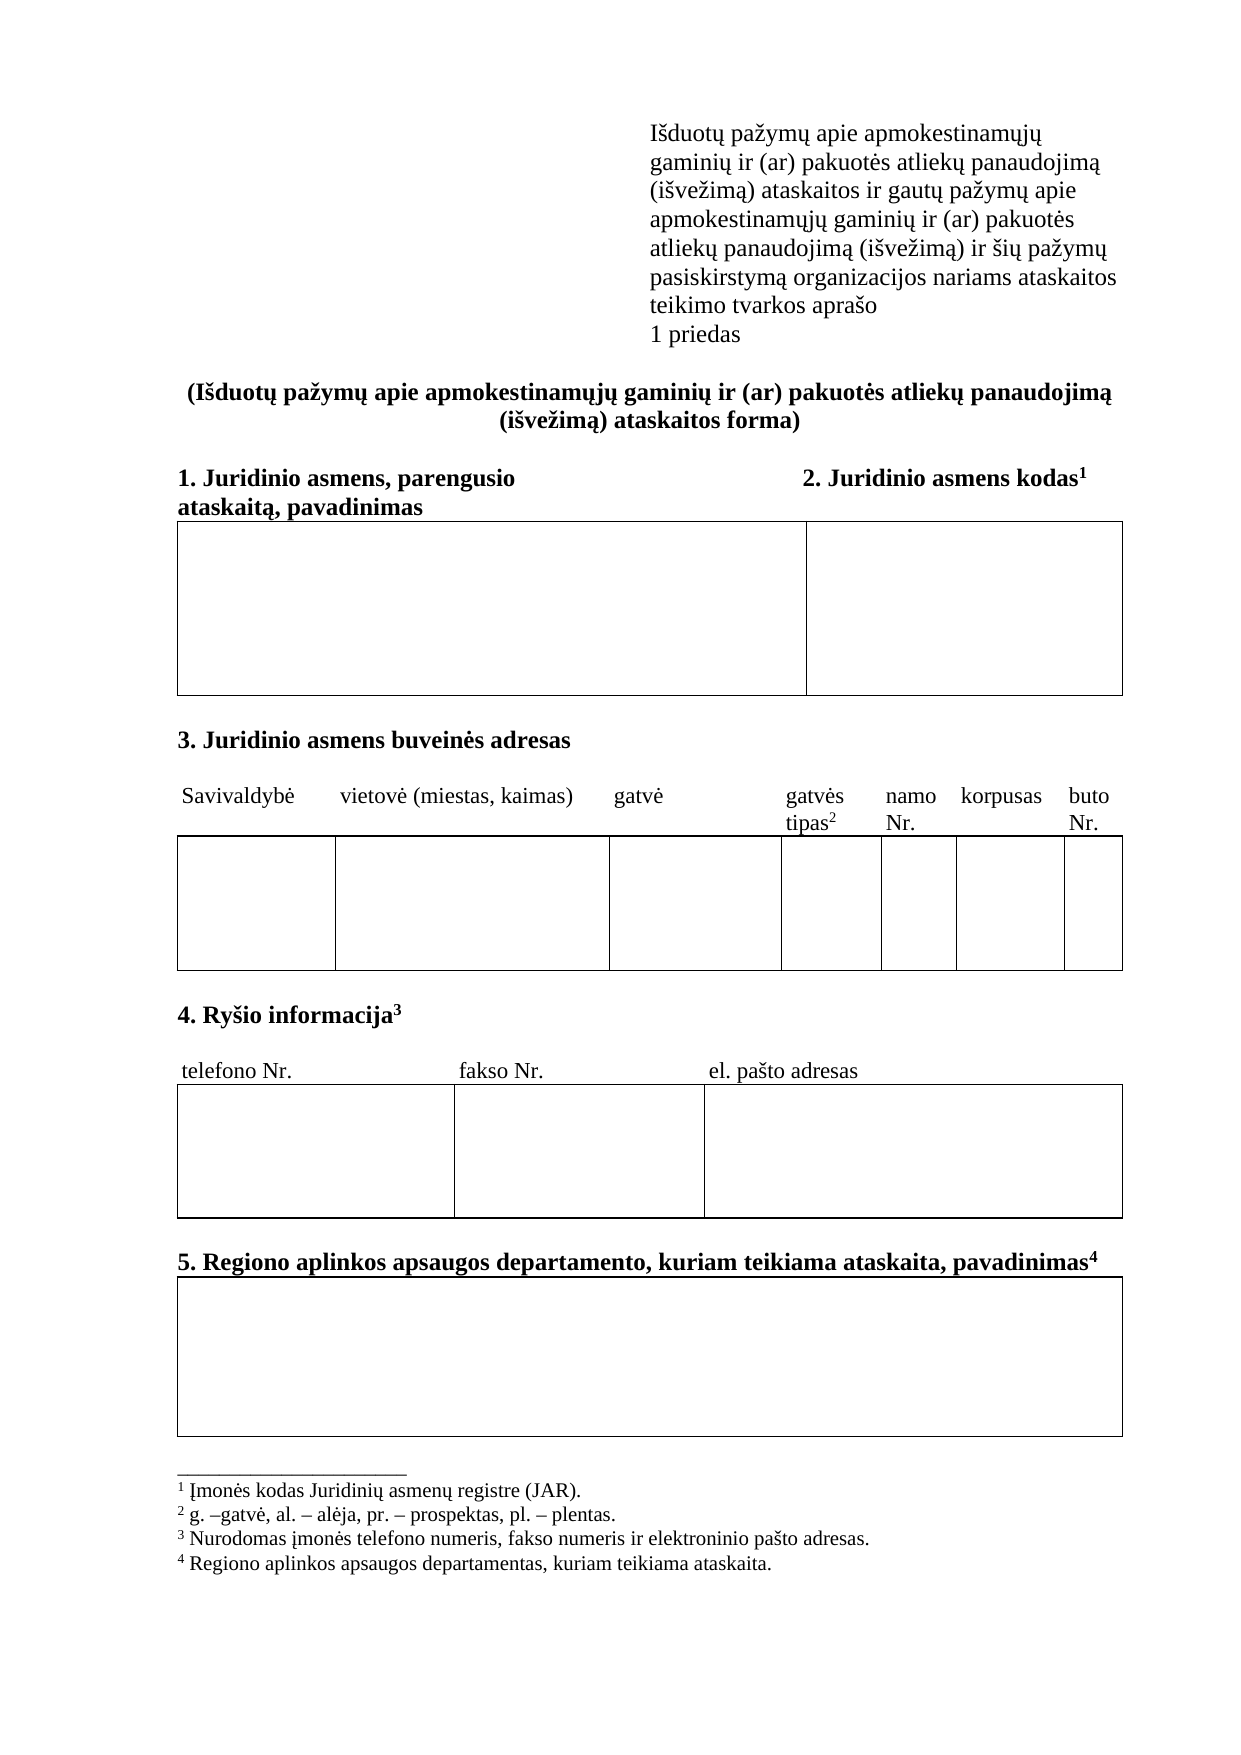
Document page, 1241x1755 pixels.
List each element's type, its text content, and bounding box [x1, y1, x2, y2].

text 1 Įmonės kodas Juridinių asmenų registre (JAR). [177, 1478, 1122, 1502]
table_header korpusas [956, 783, 1064, 835]
table_header buto Nr. [1065, 783, 1122, 835]
text 1. Juridinio asmens, parengusio 2. Juridinio asmens kodas1 [177, 463, 1122, 492]
table_cell [957, 837, 1064, 969]
text 5. Regiono aplinkos apsaugos departamento, kuriam teikiama ataskaita, pavadinimas4 [177, 1247, 1122, 1276]
table_header [807, 522, 1122, 695]
table_header gatvės tipas2 [781, 783, 881, 835]
table_header [178, 522, 806, 695]
text Išduotų pažymų apie apmokestinamųjų gaminių ir (ar) pakuotės atliekų panaudojimą (išvežimą) ataskaitos ir gautų pažymų apie apmokestinamųjų gaminių ir (ar) pakuotės atliekų panaudojimą (išvežimą) ir šių pažymų pasiskirstymą organizacijos nariams ataskaitos teikimo tvarkos aprašo [649, 118, 1122, 319]
table_cell [1065, 837, 1122, 969]
table_header [178, 1278, 1122, 1436]
table_header namo Nr. [881, 783, 956, 835]
table_cell [705, 1085, 1122, 1217]
table_header fakso Nr. [454, 1058, 704, 1084]
text 1 priedas [649, 319, 1122, 348]
text 2 g. –gatvė, al. – alėja, pr. – prospektas, pl. – plentas. [177, 1502, 1122, 1526]
text ataskaitą, pavadinimas [177, 492, 1122, 521]
table_cell [782, 837, 881, 969]
table_header Savivaldybė [177, 783, 336, 835]
text 4 Regiono aplinkos apsaugos departamentas, kuriam teikiama ataskaita. [177, 1550, 1122, 1574]
table_cell [178, 837, 335, 969]
text ______________________ [177, 1454, 1122, 1478]
table_header el. pašto adresas [705, 1058, 1122, 1084]
text 3 Nurodomas įmonės telefono numeris, fakso numeris ir elektroninio pašto adresas. [177, 1526, 1122, 1550]
table_cell [336, 837, 609, 969]
table_cell [610, 837, 781, 969]
text 4. Ryšio informacija3 [177, 1000, 1122, 1029]
table_header telefono Nr. [177, 1058, 454, 1084]
table_cell [882, 837, 956, 969]
table_header vietovė (miestas, kaimas) [336, 783, 609, 835]
table_cell [455, 1085, 704, 1217]
table_cell [178, 1085, 454, 1217]
text (Išduotų pažymų apie apmokestinamųjų gaminių ir (ar) pakuotės atliekų panaudojimą (išvežimą) ataskaitos forma) [177, 377, 1122, 434]
text 3. Juridinio asmens buveinės adresas [177, 725, 1122, 754]
table_header gatvė [610, 783, 781, 835]
